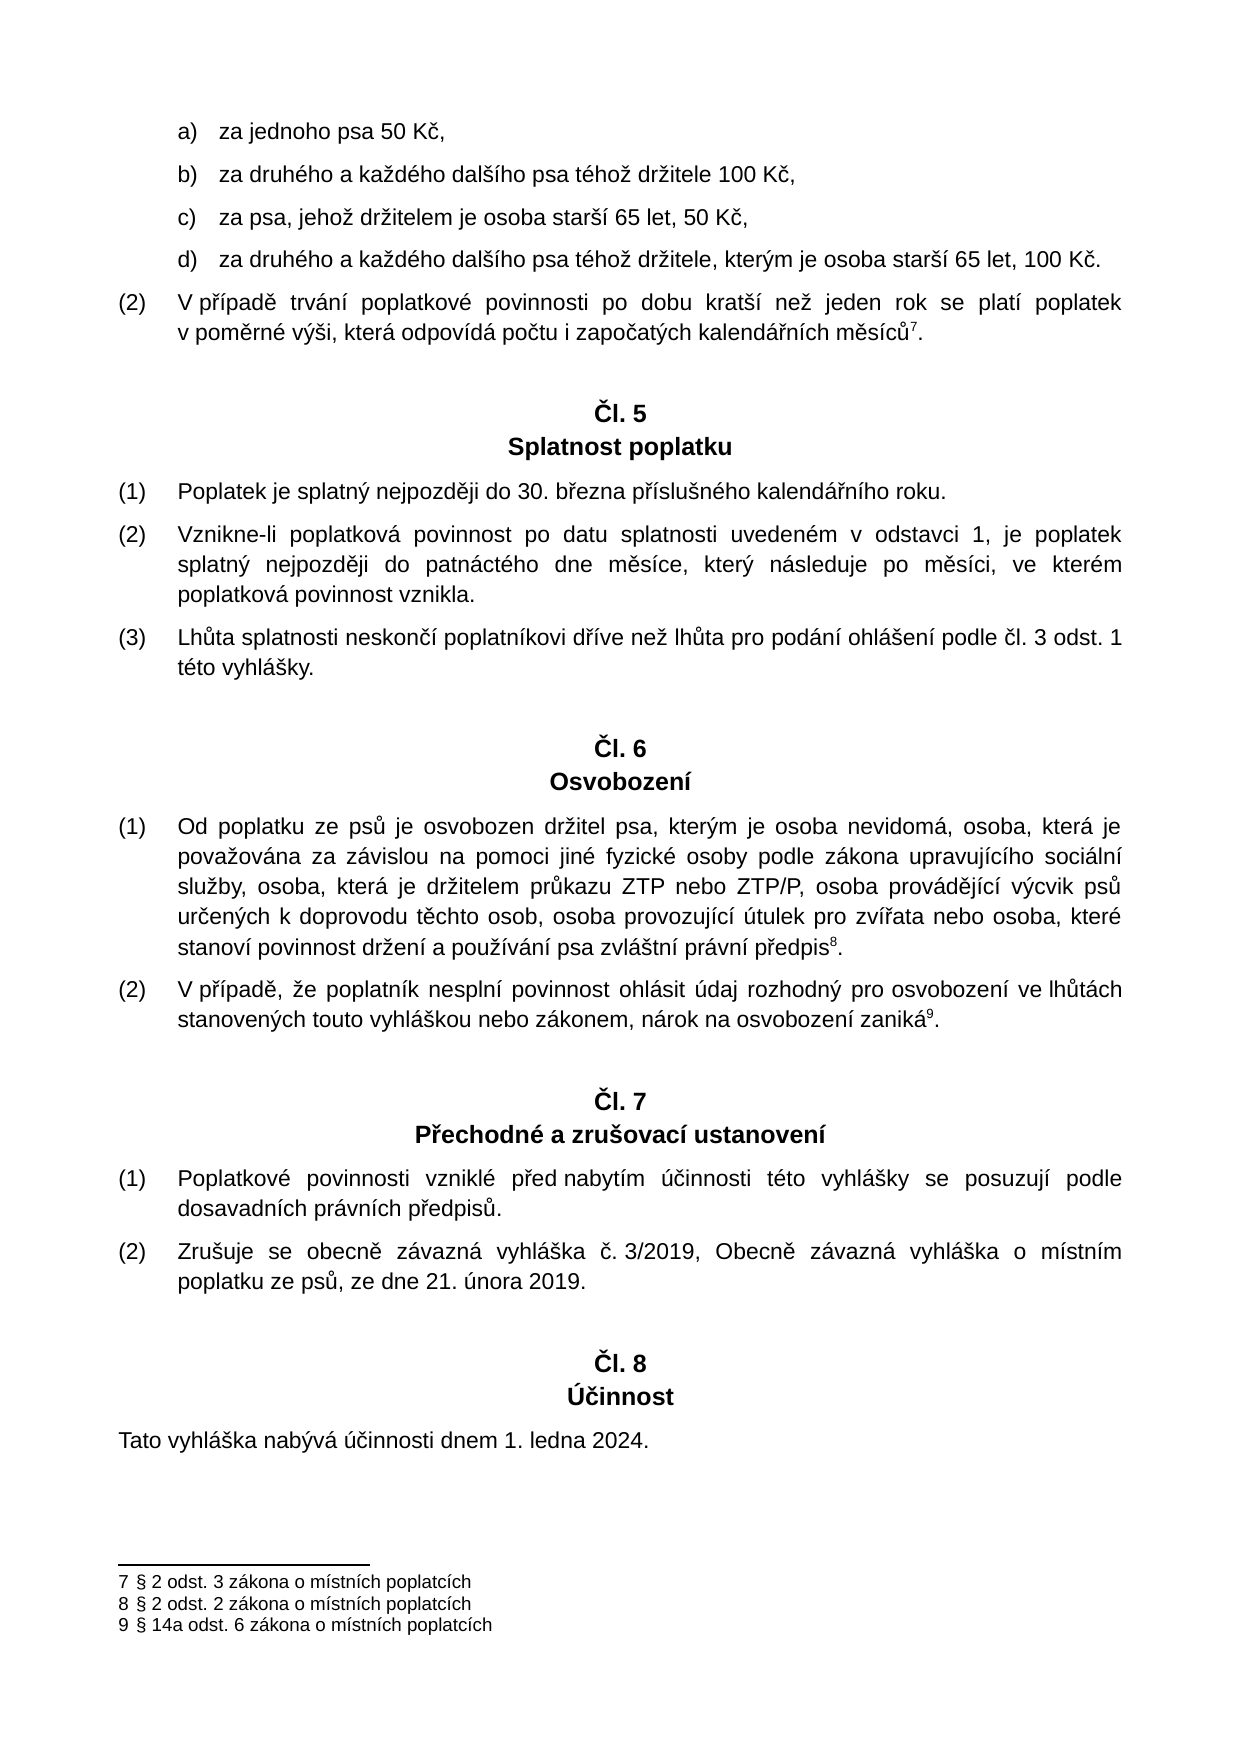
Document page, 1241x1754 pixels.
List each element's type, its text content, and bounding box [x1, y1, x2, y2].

list § 2 odst. 3 zákona o místních poplatcích [118, 1571, 1122, 1592]
list Poplatkové povinnosti vzniklé před nabytím účinnosti této vyhlášky se posuzují podle dosavadních právních předpisů. [118, 1165, 1122, 1222]
subtitle Čl. 7 Přechodné a zrušovací ustanovení [118, 1087, 1122, 1148]
list za jednoho psa 50 Kč, [177, 118, 1122, 144]
list Od poplatku ze psů je osvobozen držitel psa, kterým je osoba nevidomá, osoba, která je považována za závislou na pomoci jiné fyzické osoby podle zákona upravujícího sociální služby, osoba, která je držitelem průkazu ZTP nebo ZTP/P, osoba provádějící výcvik psů určených k doprovodu těchto osob, osoba provozující útulek pro zvířata nebo osoba, které stanoví povinnost držení a používání psa zvláštní právní předpis. [118, 813, 1122, 960]
list Lhůta splatnosti neskončí poplatníkovi dříve než lhůta pro podání ohlášení podle čl. 3 odst. 1 této vyhlášky. [118, 624, 1122, 680]
list Vznikne-li poplatková povinnost po datu splatnosti uvedeném v odstavci 1, je poplatek splatný nejpozději do patnáctého dne měsíce, který následuje po měsíci, ve kterém poplatková povinnost vznikla. [118, 521, 1122, 607]
subtitle Čl. 8 Účinnost [118, 1348, 1122, 1410]
list za druhého a každého dalšího psa téhož držitele, kterým je osoba starší 65 let, 100 Kč. [177, 246, 1122, 273]
list za druhého a každého dalšího psa téhož držitele 100 Kč, [177, 161, 1122, 187]
list V případě trvání poplatkové povinnosti po dobu kratší než jeden rok se platí poplatek v poměrné výši, která odpovídá počtu i započatých kalendářních měsíců. [118, 289, 1122, 346]
subtitle Čl. 6 Osvobození [118, 734, 1122, 796]
list V případě, že poplatník nesplní povinnost ohlásit údaj rozhodný pro osvobození ve lhůtách stanovených touto vyhláškou nebo zákonem, nárok na osvobození zaniká. [118, 976, 1122, 1033]
subtitle Čl. 5 Splatnost poplatku [118, 399, 1122, 461]
list § 14a odst. 6 zákona o místních poplatcích [118, 1614, 1122, 1635]
text Tato vyhláška nabývá účinnosti dnem 1. ledna 2024. [118, 1427, 1122, 1453]
list za psa, jehož držitelem je osoba starší 65 let, 50 Kč, [177, 203, 1122, 230]
list Zrušuje se obecně závazná vyhláška č. 3/2019, Obecně závazná vyhláška o místním poplatku ze psů, ze dne 21. února 2019. [118, 1238, 1122, 1295]
list Poplatek je splatný nejpozději do 30. března příslušného kalendářního roku. [118, 478, 1122, 504]
list § 2 odst. 2 zákona o místních poplatcích [118, 1592, 1122, 1614]
